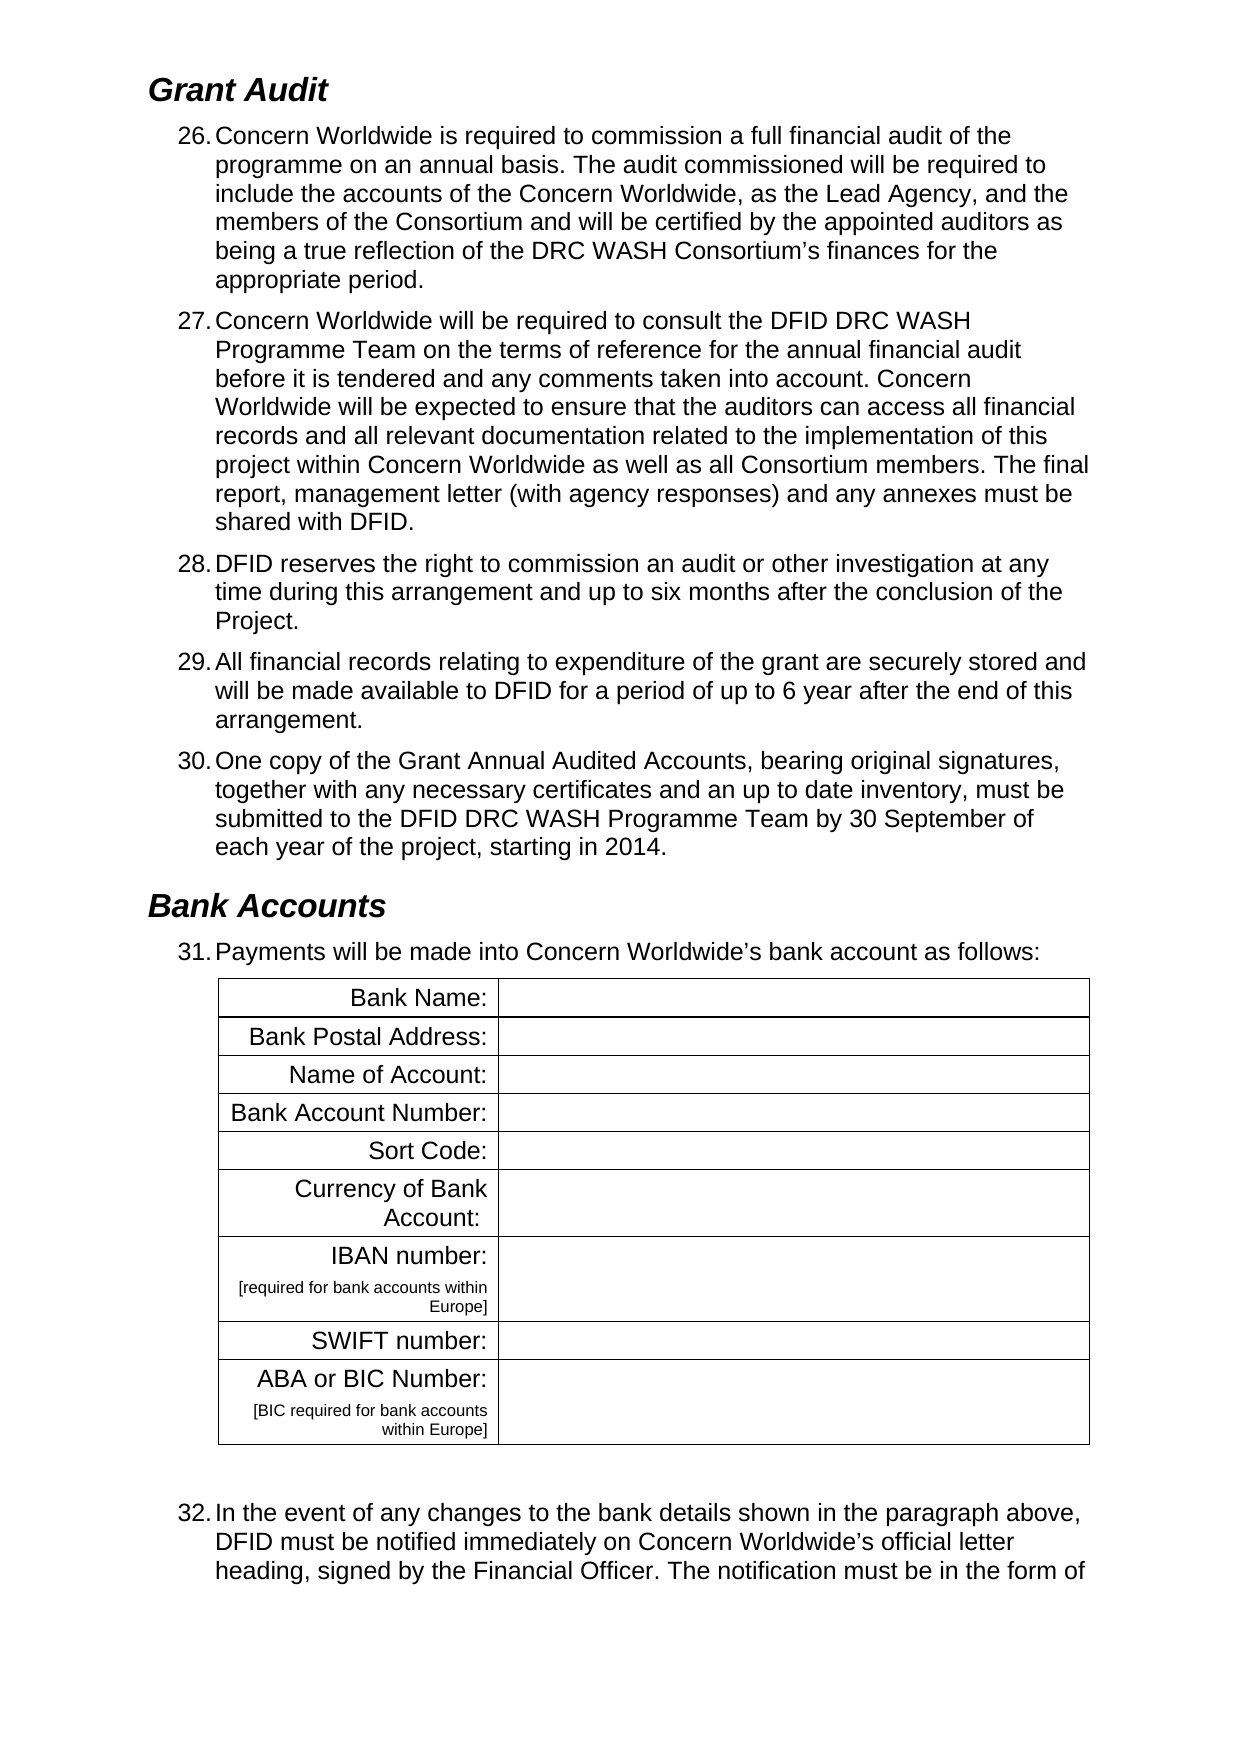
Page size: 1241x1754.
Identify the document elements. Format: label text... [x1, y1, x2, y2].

subtitle Grant Audit [148, 70, 1092, 108]
list Concern Worldwide is required to commission a full financial audit of the programme on an annual basis. The audit commissioned will be required to include the accounts of the Concern Worldwide, as the Lead Agency, and the members of the Consortium and will be certified by the appointed auditors as being a true reflection of the DRC WASH Consortium’s finances for the appropriate period. [177, 121, 1092, 293]
table_cell Name of Account: [219, 1056, 498, 1093]
table_cell [499, 1094, 1089, 1131]
table_cell IBAN number: [required for bank accounts within Europe] [219, 1237, 498, 1321]
table_cell [499, 1360, 1089, 1443]
list In the event of any changes to the bank details shown in the paragraph above, DFID must be notified immediately on Concern Worldwide’s official letter heading, signed by the Financial Officer. The notification must be in the form of [177, 1498, 1092, 1584]
table_cell [499, 1018, 1089, 1054]
list Concern Worldwide will be required to consult the DFID DRC WASH Programme Team on the terms of reference for the annual financial audit before it is tendered and any comments taken into account. Concern Worldwide will be expected to ensure that the auditors can access all financial records and all relevant documentation related to the implementation of this project within Concern Worldwide as well as all Consortium members. The final report, management letter (with agency responses) and any annexes must be shared with DFID. [177, 306, 1092, 536]
table_cell ABA or BIC Number: [BIC required for bank accounts within Europe] [219, 1360, 498, 1443]
table_cell [499, 1056, 1089, 1093]
table_header Bank Name: [219, 979, 498, 1016]
subtitle Bank Accounts [148, 886, 1092, 924]
table_cell SWIFT number: [219, 1322, 498, 1359]
table_header [499, 979, 1089, 1016]
list All financial records relating to expenditure of the grant are securely stored and will be made available to DFID for a period of up to 6 year after the end of this arrangement. [177, 647, 1092, 733]
table_cell Bank Postal Address: [219, 1018, 498, 1054]
table_cell Bank Account Number: [219, 1094, 498, 1131]
list One copy of the Grant Annual Audited Accounts, bearing original signatures, together with any necessary certificates and an up to date inventory, must be submitted to the DFID DRC WASH Programme Team by 30 September of each year of the project, starting in 2014. [177, 746, 1092, 861]
list DFID reserves the right to commission an audit or other investigation at any time during this arrangement and up to six months after the conclusion of the Project. [177, 548, 1092, 635]
list Payments will be made into Concern Worldwide’s bank account as follows: [177, 937, 1092, 966]
table_cell [499, 1132, 1089, 1169]
table_cell [499, 1170, 1089, 1236]
table_cell [499, 1237, 1089, 1321]
table_cell Currency of Bank Account: [219, 1170, 498, 1236]
table_cell [499, 1322, 1089, 1359]
table_cell Sort Code: [219, 1132, 498, 1169]
